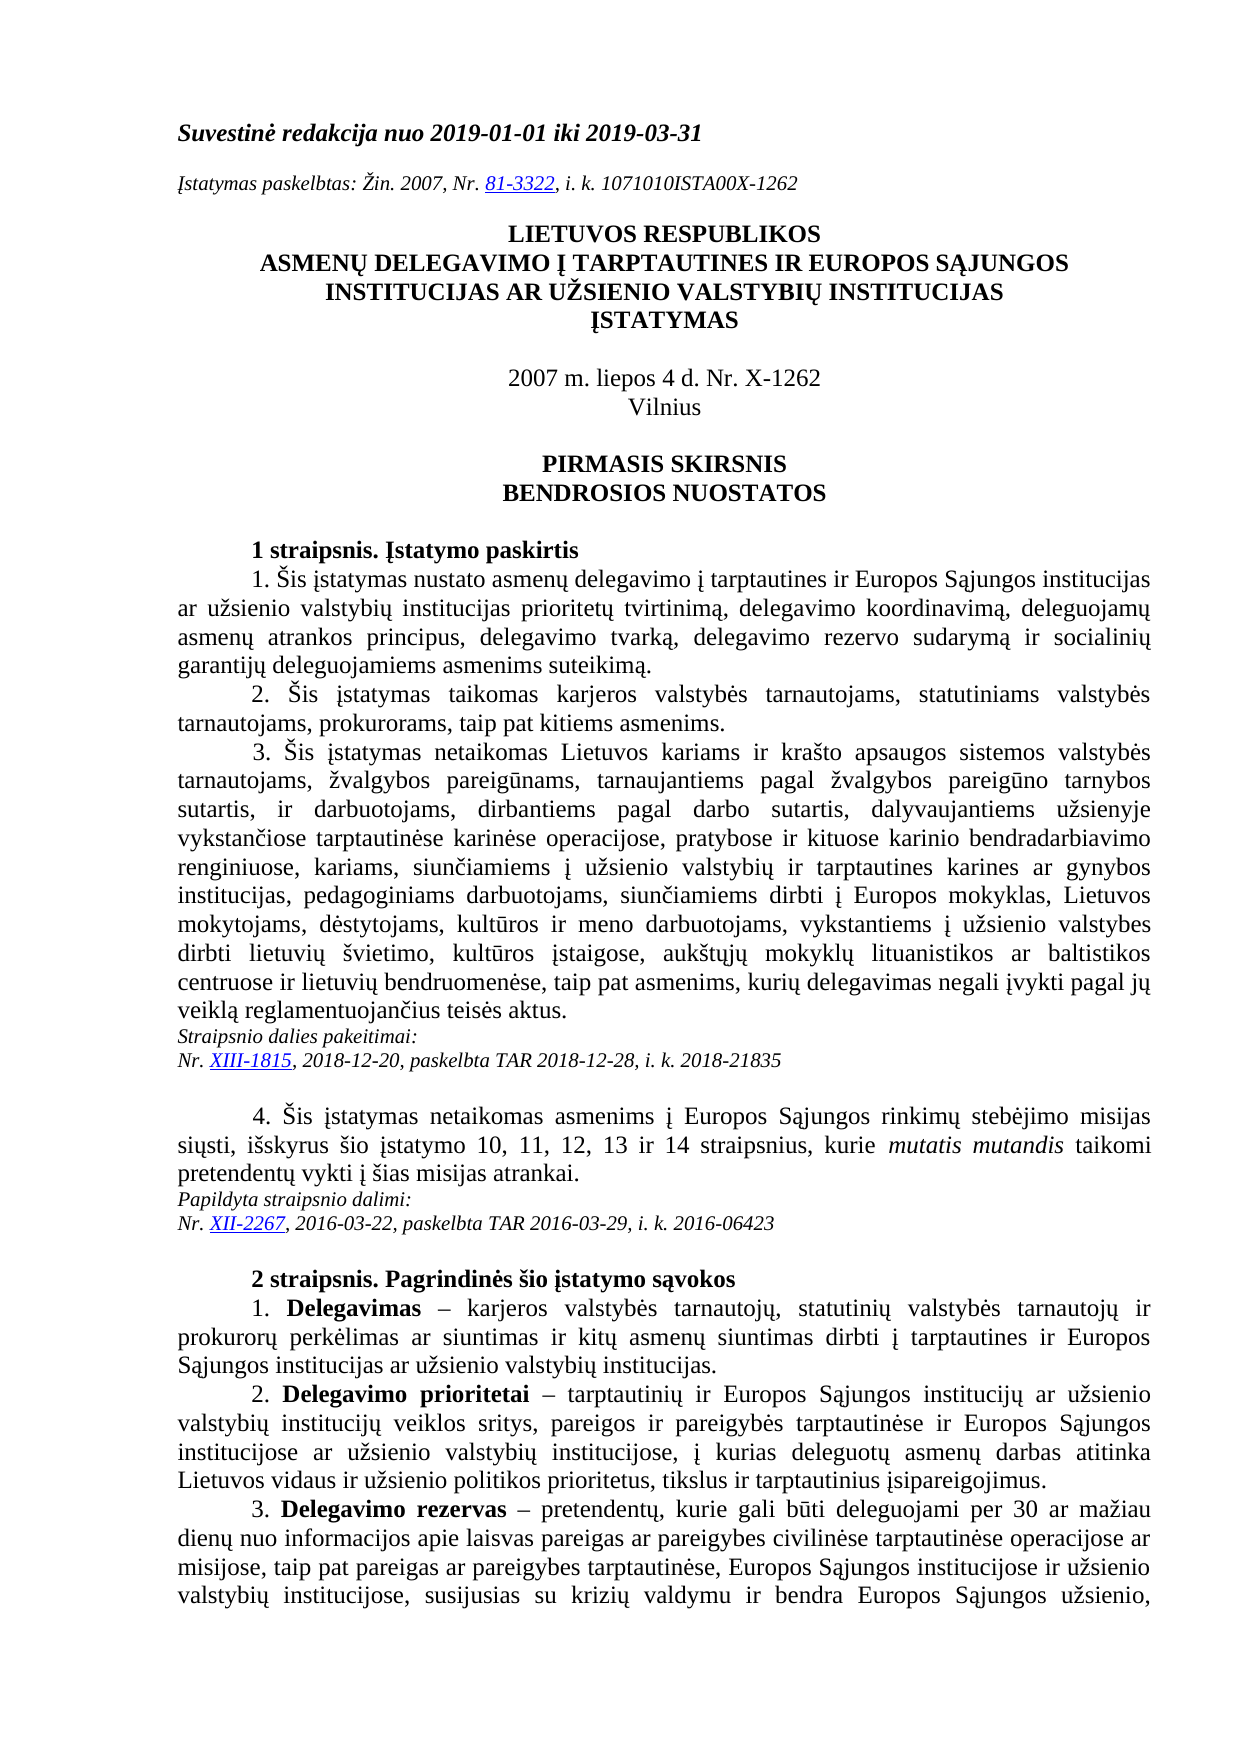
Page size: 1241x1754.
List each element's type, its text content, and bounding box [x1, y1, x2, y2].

text 1 straipsnis. Įstatymo paskirtis [177, 535, 1152, 564]
text 2007 m. liepos 4 d. Nr. X-1262 [177, 363, 1152, 392]
text Straipsnio dalies pakeitimai: [177, 1024, 1152, 1048]
text PIRMASIS SKIRSNIS [177, 449, 1152, 478]
text Vilnius [177, 392, 1152, 420]
text 1. Šis įstatymas nustato asmenų delegavimo į tarptautines ir Europos Sąjungos institucijas ar užsienio valstybių institucijas prioritetų tvirtinimą, delegavimo koordinavimą, deleguojamų asmenų atrankos principus, delegavimo tvarką, delegavimo rezervo sudarymą ir socialinių garantijų deleguojamiems asmenims suteikimą. [177, 564, 1152, 679]
text 2. Šis įstatymas taikomas karjeros valstybės tarnautojams, statutiniams valstybės tarnautojams, prokurorams, taip pat kitiems asmenims. [177, 679, 1152, 737]
text 4. Šis įstatymas netaikomas asmenims į Europos Sąjungos rinkimų stebėjimo misijas siųsti, išskyrus šio įstatymo 10, 11, 12, 13 ir 14 straipsnius, kurie mutatis mutandis taikomi pretendentų vykti į šias misijas atrankai. [177, 1101, 1152, 1187]
text 2. Delegavimo prioritetai – tarptautinių ir Europos Sąjungos institucijų ar užsienio valstybių institucijų veiklos sritys, pareigos ir pareigybės tarptautinėse ir Europos Sąjungos institucijose ar užsienio valstybių institucijose, į kurias deleguotų asmenų darbas atitinka Lietuvos vidaus ir užsienio politikos prioritetus, tikslus ir tarptautinius įsipareigojimus. [177, 1379, 1152, 1494]
text Papildyta straipsnio dalimi: [177, 1187, 1152, 1211]
text 1. Delegavimas – karjeros valstybės tarnautojų, statutinių valstybės tarnautojų ir prokurorų perkėlimas ar siuntimas ir kitų asmenų siuntimas dirbti į tarptautines ir Europos Sąjungos institucijas ar užsienio valstybių institucijas. [177, 1293, 1152, 1379]
text 3. Šis įstatymas netaikomas Lietuvos kariams ir krašto apsaugos sistemos valstybės tarnautojams, žvalgybos pareigūnams, tarnaujantiems pagal žvalgybos pareigūno tarnybos sutartis, ir darbuotojams, dirbantiems pagal darbo sutartis, dalyvaujantiems užsienyje vykstančiose tarptautinėse karinėse operacijose, pratybose ir kituose karinio bendradarbiavimo renginiuose, kariams, siunčiamiems į užsienio valstybių ir tarptautines karines ar gynybos institucijas, pedagoginiams darbuotojams, siunčiamiems dirbti į Europos mokyklas, Lietuvos mokytojams, dėstytojams, kultūros ir meno darbuotojams, vykstantiems į užsienio valstybes dirbti lietuvių švietimo, kultūros įstaigose, aukštųjų mokyklų lituanistikos ar baltistikos centruose ir lietuvių bendruomenėse, taip pat asmenims, kurių delegavimas negali įvykti pagal jų veiklą reglamentuojančius teisės aktus. [177, 737, 1152, 1024]
text Nr. XII-2267, 2016-03-22, paskelbta TAR 2016-03-29, i. k. 2016-06423 [177, 1211, 1152, 1235]
text 3. Delegavimo rezervas – pretendentų, kurie gali būti deleguojami per 30 ar mažiau dienų nuo informacijos apie laisvas pareigas ar pareigybes civilinėse tarptautinėse operacijose ar misijose, taip pat pareigas ar pareigybes tarptautinėse, Europos Sąjungos institucijose ir užsienio valstybių institucijose, susijusias su krizių valdymu ir bendra Europos Sąjungos užsienio, [177, 1494, 1152, 1609]
text Nr. XIII-1815, 2018-12-20, paskelbta TAR 2018-12-28, i. k. 2018-21835 [177, 1048, 1152, 1072]
text BENDROSIOS NUOSTATOS [177, 478, 1152, 507]
text Suvestinė redakcija nuo 2019-01-01 iki 2019-03-31 [177, 118, 1152, 147]
text LIETUVOS RESPUBLIKOS ASMENŲ DELEGAVIMO Į TARPTAUTINES IR EUROPOS SĄJUNGOS INSTITUCIJAS AR UŽSIENIO VALSTYBIŲ INSTITUCIJAS ĮSTATYMAS [177, 219, 1152, 334]
text Įstatymas paskelbtas: Žin. 2007, Nr. 81-3322, i. k. 1071010ISTA00X-1262 [177, 171, 1152, 195]
text 2 straipsnis. Pagrindinės šio įstatymo sąvokos [177, 1264, 1152, 1293]
